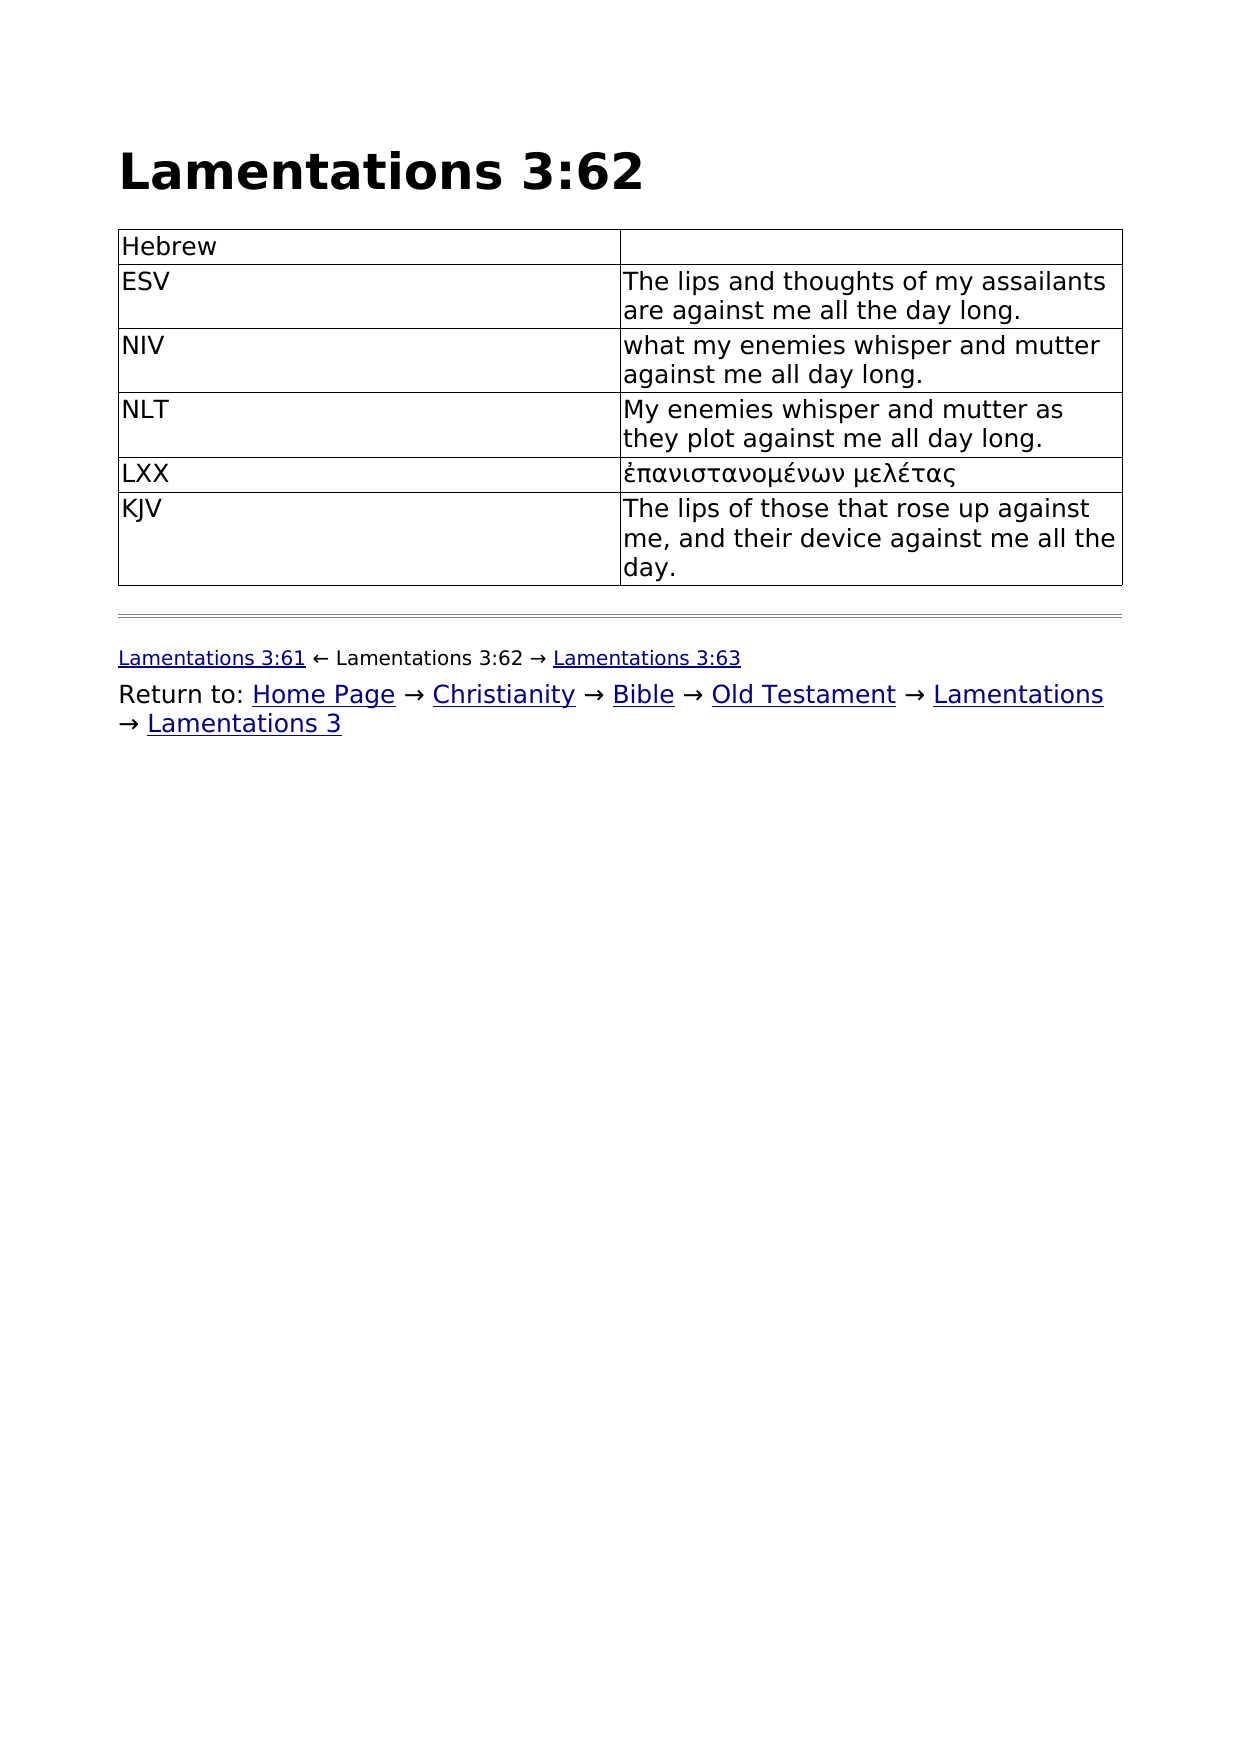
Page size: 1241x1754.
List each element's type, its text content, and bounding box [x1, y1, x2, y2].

table_header Hebrew [119, 230, 620, 264]
table_cell ESV [119, 265, 620, 328]
table_cell The lips and thoughts of my assailants are against me all the day long. [621, 265, 1122, 328]
table_cell KJV [119, 493, 620, 585]
text Lamentations 3:61 ← Lamentations 3:62 → Lamentations 3:63 [118, 646, 1122, 680]
table_cell The lips of those that rose up against me, and their device against me all the day. [621, 493, 1122, 585]
table_header [621, 230, 1122, 264]
table_cell ἐπανιστανομένων μελέτας [621, 458, 1122, 492]
subtitle Lamentations 3:62 [118, 143, 1122, 201]
text Return to: Home Page → Christianity → Bible → Old Testament → Lamentations → Lamentations 3 [118, 680, 1122, 739]
table_cell what my enemies whisper and mutter against me all day long. [621, 329, 1122, 392]
table_cell My enemies whisper and mutter as they plot against me all day long. [621, 393, 1122, 457]
table_cell LXX [119, 458, 620, 492]
table_cell NLT [119, 393, 620, 457]
table_cell NIV [119, 329, 620, 392]
